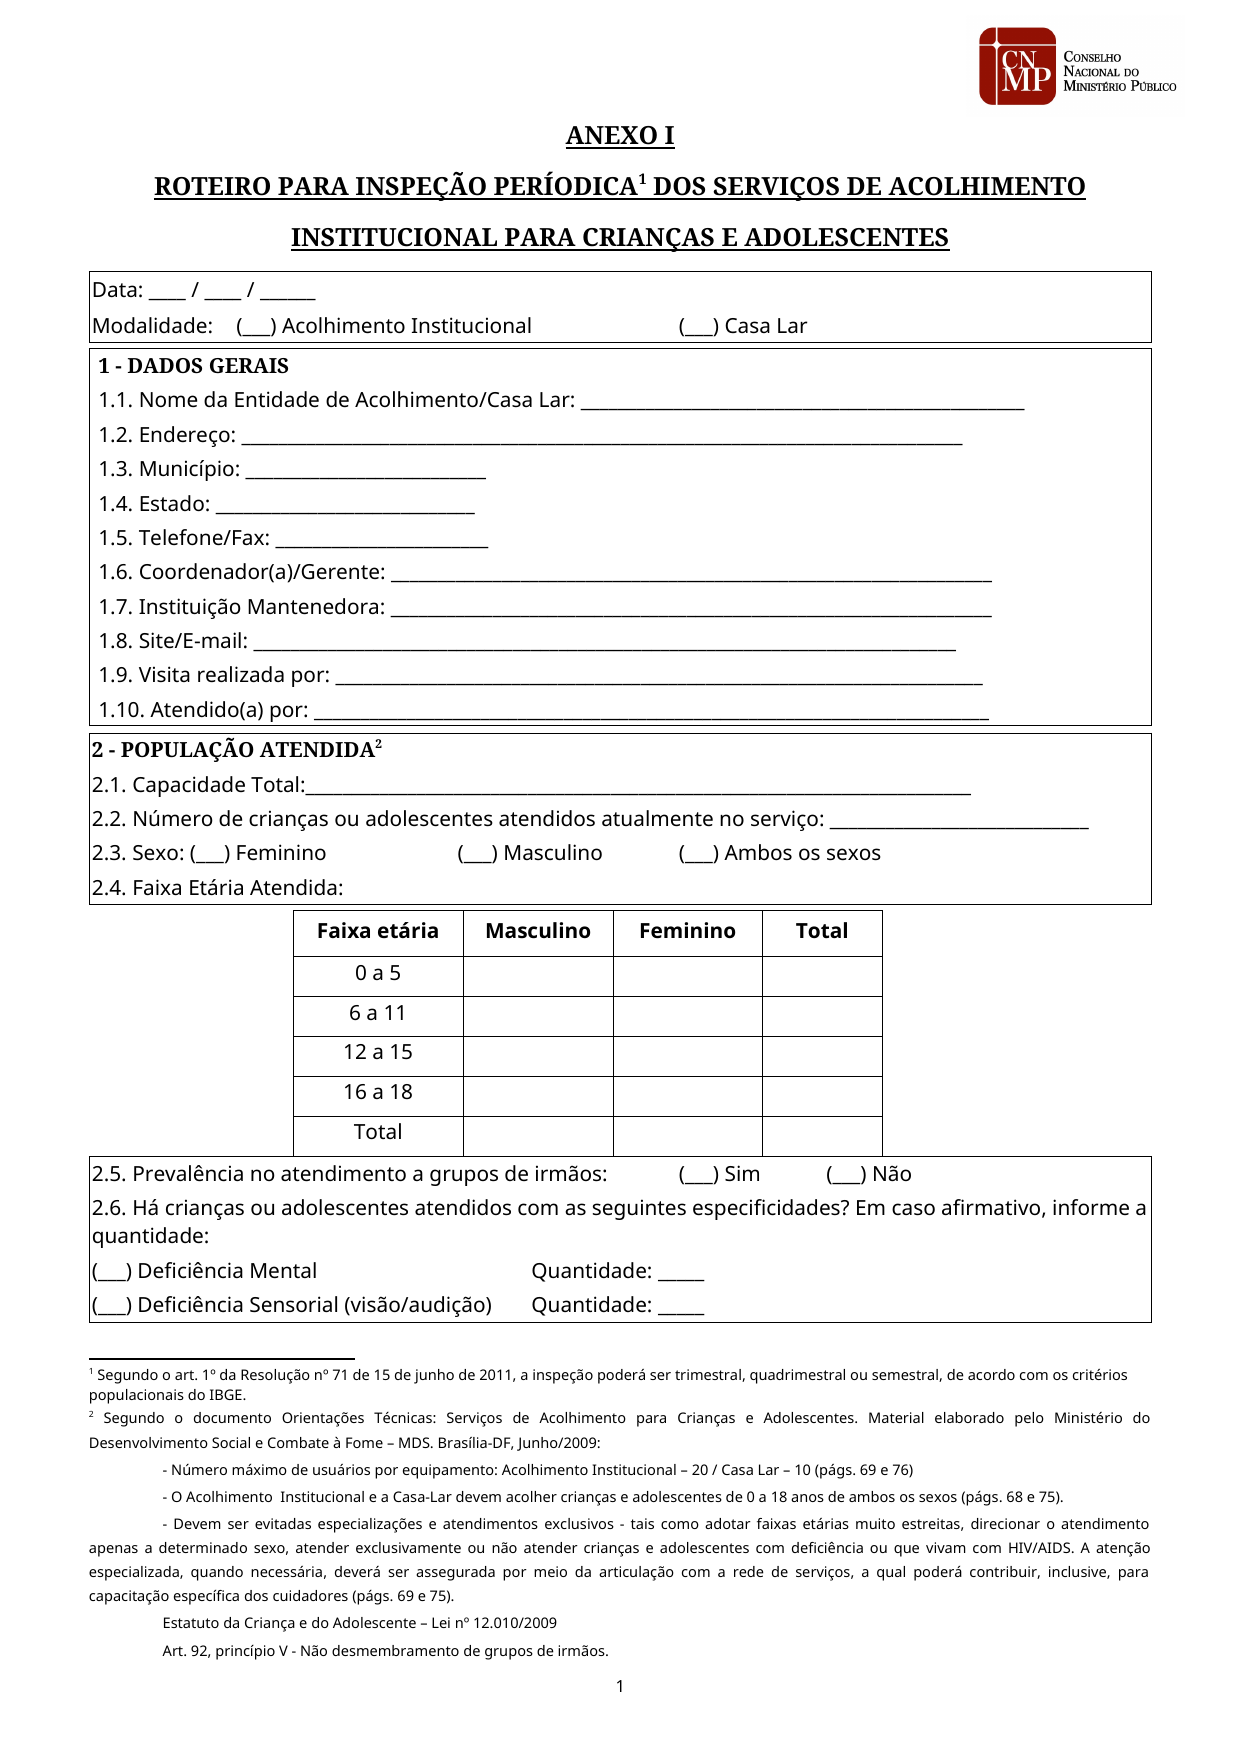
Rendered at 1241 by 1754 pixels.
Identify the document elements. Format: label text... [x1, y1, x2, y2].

table_cell [614, 1077, 762, 1116]
list Telefone/Fax: _______________________ [90, 520, 1151, 551]
text 2 - POPULAÇÃO ATENDIDA [90, 734, 1151, 764]
table_cell [464, 1077, 613, 1116]
list Endereço: ______________________________________________________________________________ [90, 417, 1151, 448]
table_header Feminino [614, 911, 762, 956]
text - Número máximo de usuários por equipamento: Acolhimento Institucional – 20 / Casa Lar – 10 (págs. 69 e 76) [89, 1456, 1152, 1480]
list Prevalência no atendimento a grupos de irmãos: (___) Sim (___) Não [90, 1157, 1151, 1187]
table_header Faixa etária [294, 911, 463, 956]
list Instituição Mantenedora: _________________________________________________________________ [90, 589, 1151, 620]
list Há crianças ou adolescentes atendidos com as seguintes especificidades? Em caso afirmativo, informe a quantidade: [90, 1190, 1151, 1250]
table_cell [614, 1037, 762, 1076]
text Estatuto da Criança e do Adolescente – Lei nº 12.010/2009 [89, 1610, 1152, 1634]
list Capacidade Total:________________________________________________________________________ [90, 767, 1151, 798]
table_cell [464, 997, 613, 1036]
table_header Masculino [464, 911, 613, 956]
table_cell [763, 997, 882, 1036]
list Site/E-mail: ____________________________________________________________________________ [90, 623, 1151, 654]
text Segundo o documento Orientações Técnicas: Serviços de Acolhimento para Crianças e Adolescentes. Material elaborado pelo Ministério do Desenvolvimento Social e Combate à Fome – MDS. Brasília-DF, Junho/2009: [89, 1405, 1152, 1453]
table_cell [464, 1117, 613, 1156]
list Atendido(a) por: _________________________________________________________________________ [90, 692, 1151, 725]
list Coordenador(a)/Gerente: _________________________________________________________________ [90, 554, 1151, 586]
list Faixa Etária Atendida: [90, 870, 1151, 904]
table_header Total [763, 911, 882, 956]
list Sexo: (___) Feminino (___) Masculino (___) Ambos os sexos [90, 836, 1151, 867]
table_cell [763, 1077, 882, 1116]
text Segundo o art. 1º da Resolução nº 71 de 15 de junho de 2011, a inspeção poderá ser trimestral, quadrimestral ou semestral, de acordo com os critérios populacionais do IBGE. [89, 1365, 1152, 1405]
text Art. 92, princípio V - Não desmembramento de grupos de irmãos. [89, 1637, 1152, 1661]
table_cell [614, 997, 762, 1036]
text Data: ____ / ____ / ______ [90, 272, 1151, 304]
table_cell [614, 957, 762, 996]
text ROTEIRO PARA INSPEÇÃO PERÍODICA DOS SERVIÇOS DE ACOLHIMENTO INSTITUCIONAL PARA CRIANÇAS E ADOLESCENTES [89, 169, 1152, 254]
list Nome da Entidade de Acolhimento/Casa Lar: ________________________________________________ [90, 382, 1151, 414]
subtitle 1 - DADOS GERAIS [90, 349, 1151, 379]
text (___) Deficiência Mental Quantidade: _____ [90, 1253, 1151, 1284]
table_cell 6 a 11 [294, 997, 463, 1036]
list Visita realizada por: ______________________________________________________________________ [90, 657, 1151, 689]
table_cell [763, 957, 882, 996]
text - Devem ser evitadas especializações e atendimentos exclusivos - tais como adotar faixas etárias muito estreitas, direcionar o atendimento apenas a determinado sexo, atender exclusivamente ou não atender crianças e adolescentes com deficiência ou que vivam com HIV/AIDS. A atenção especializada, quando necessária, deverá ser assegurada por meio da articulação com a rede de serviços, a qual poderá contribuir, inclusive, para capacitação específica dos cuidadores (págs. 69 e 75). [89, 1510, 1152, 1607]
table_cell 12 a 15 [294, 1037, 463, 1076]
text Modalidade: (___) Acolhimento Institucional (___) Casa Lar [90, 307, 1151, 342]
text ANEXO I [89, 118, 1152, 152]
table_cell 0 a 5 [294, 957, 463, 996]
list Município: __________________________ [90, 451, 1151, 483]
table_cell [464, 1037, 613, 1076]
table_cell [763, 1117, 882, 1156]
table_cell 16 a 18 [294, 1077, 463, 1116]
table_cell [614, 1117, 762, 1156]
picture [966, 15, 1185, 117]
table_cell [464, 957, 613, 996]
text (___) Deficiência Sensorial (visão/audição) Quantidade: _____ [90, 1287, 1151, 1322]
text - O Acolhimento Institucional e a Casa-Lar devem acolher crianças e adolescentes de 0 a 18 anos de ambos os sexos (págs. 68 e 75). [89, 1483, 1152, 1507]
list Número de crianças ou adolescentes atendidos atualmente no serviço: ____________________________ [90, 801, 1151, 833]
table_cell [763, 1037, 882, 1076]
list Estado: ____________________________ [90, 486, 1151, 517]
table_cell Total [294, 1117, 463, 1156]
